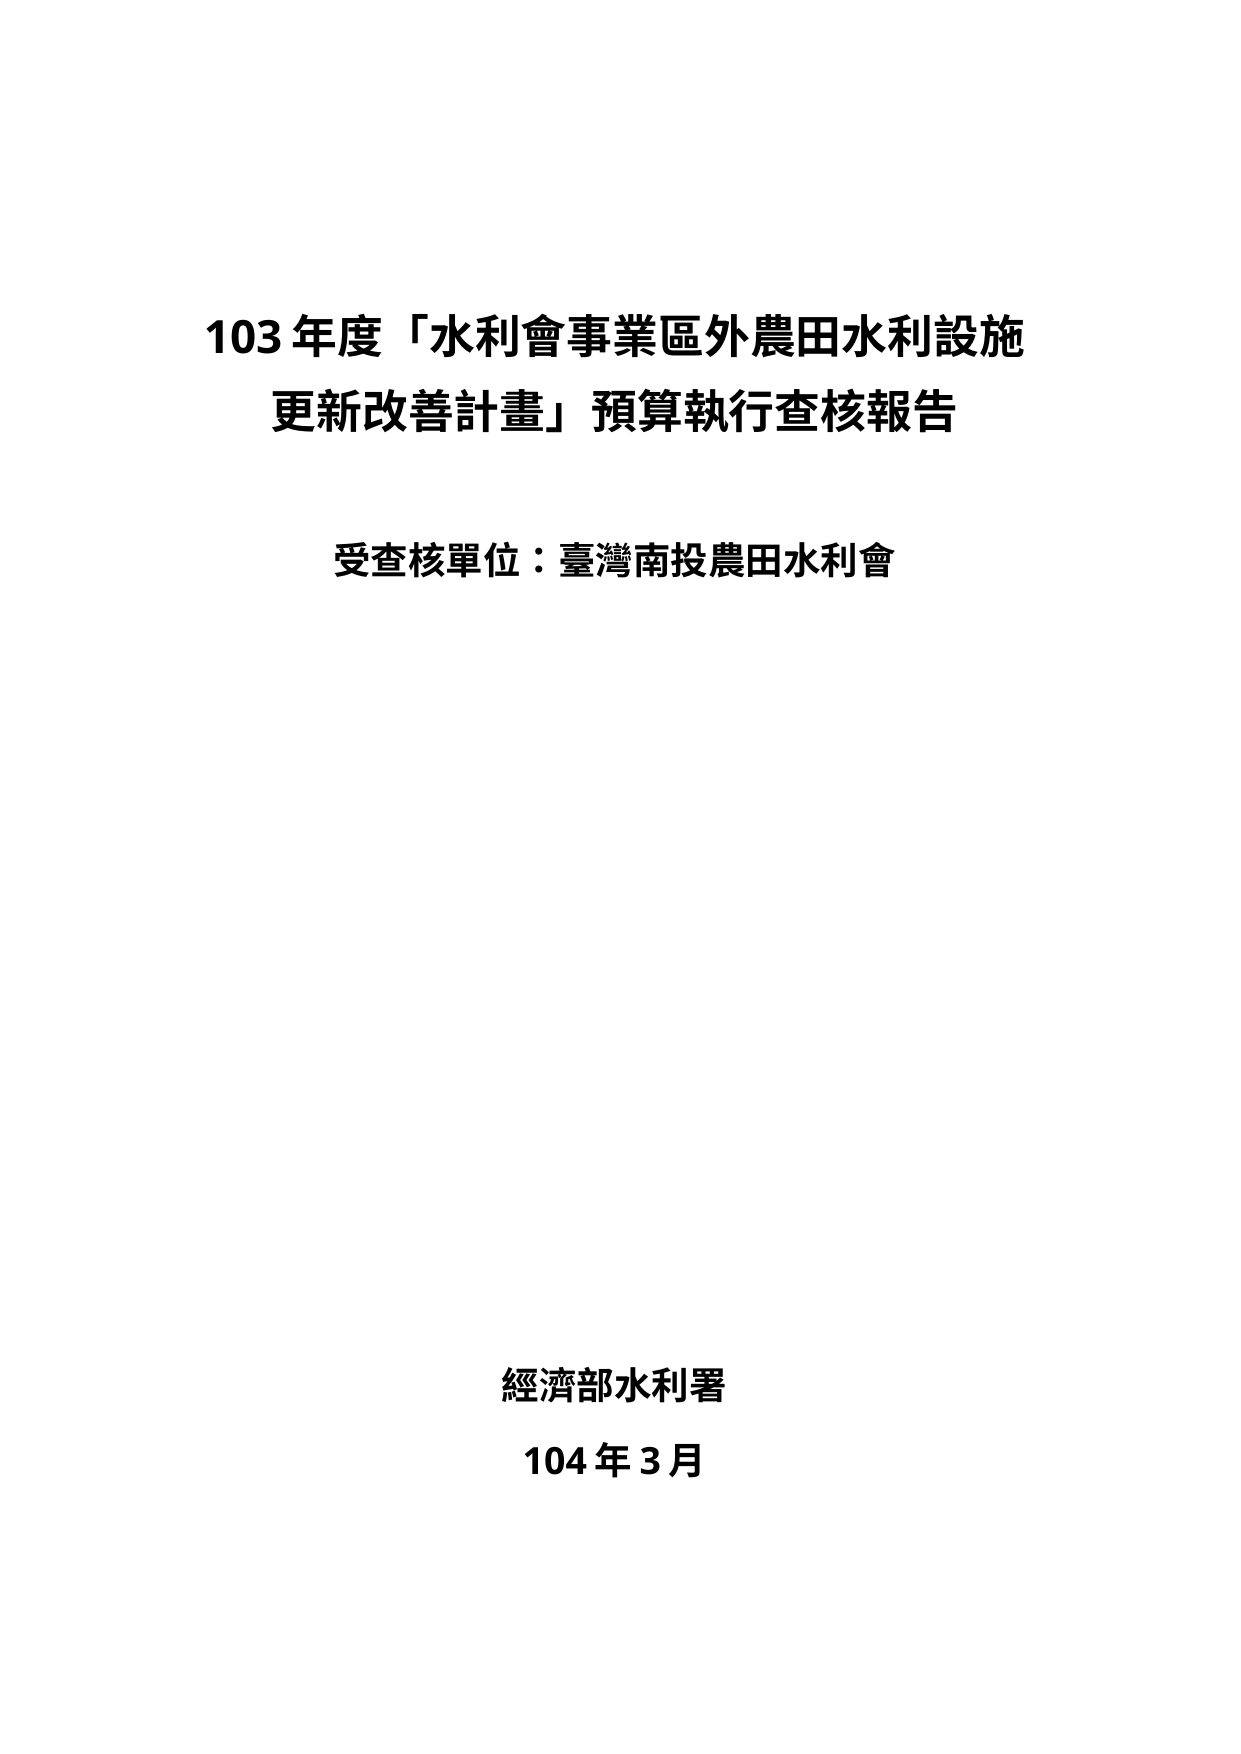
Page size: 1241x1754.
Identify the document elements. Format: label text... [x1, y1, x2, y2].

text 經濟部水利署 [165, 1346, 1063, 1421]
text 104年3月 [165, 1421, 1063, 1496]
text 受查核單位：臺灣南投農田水利會 [165, 521, 1063, 596]
text 103年度「水利會事業區外農田水利設施 [165, 296, 1063, 371]
text 更新改善計畫」預算執行查核報告 [165, 371, 1063, 446]
